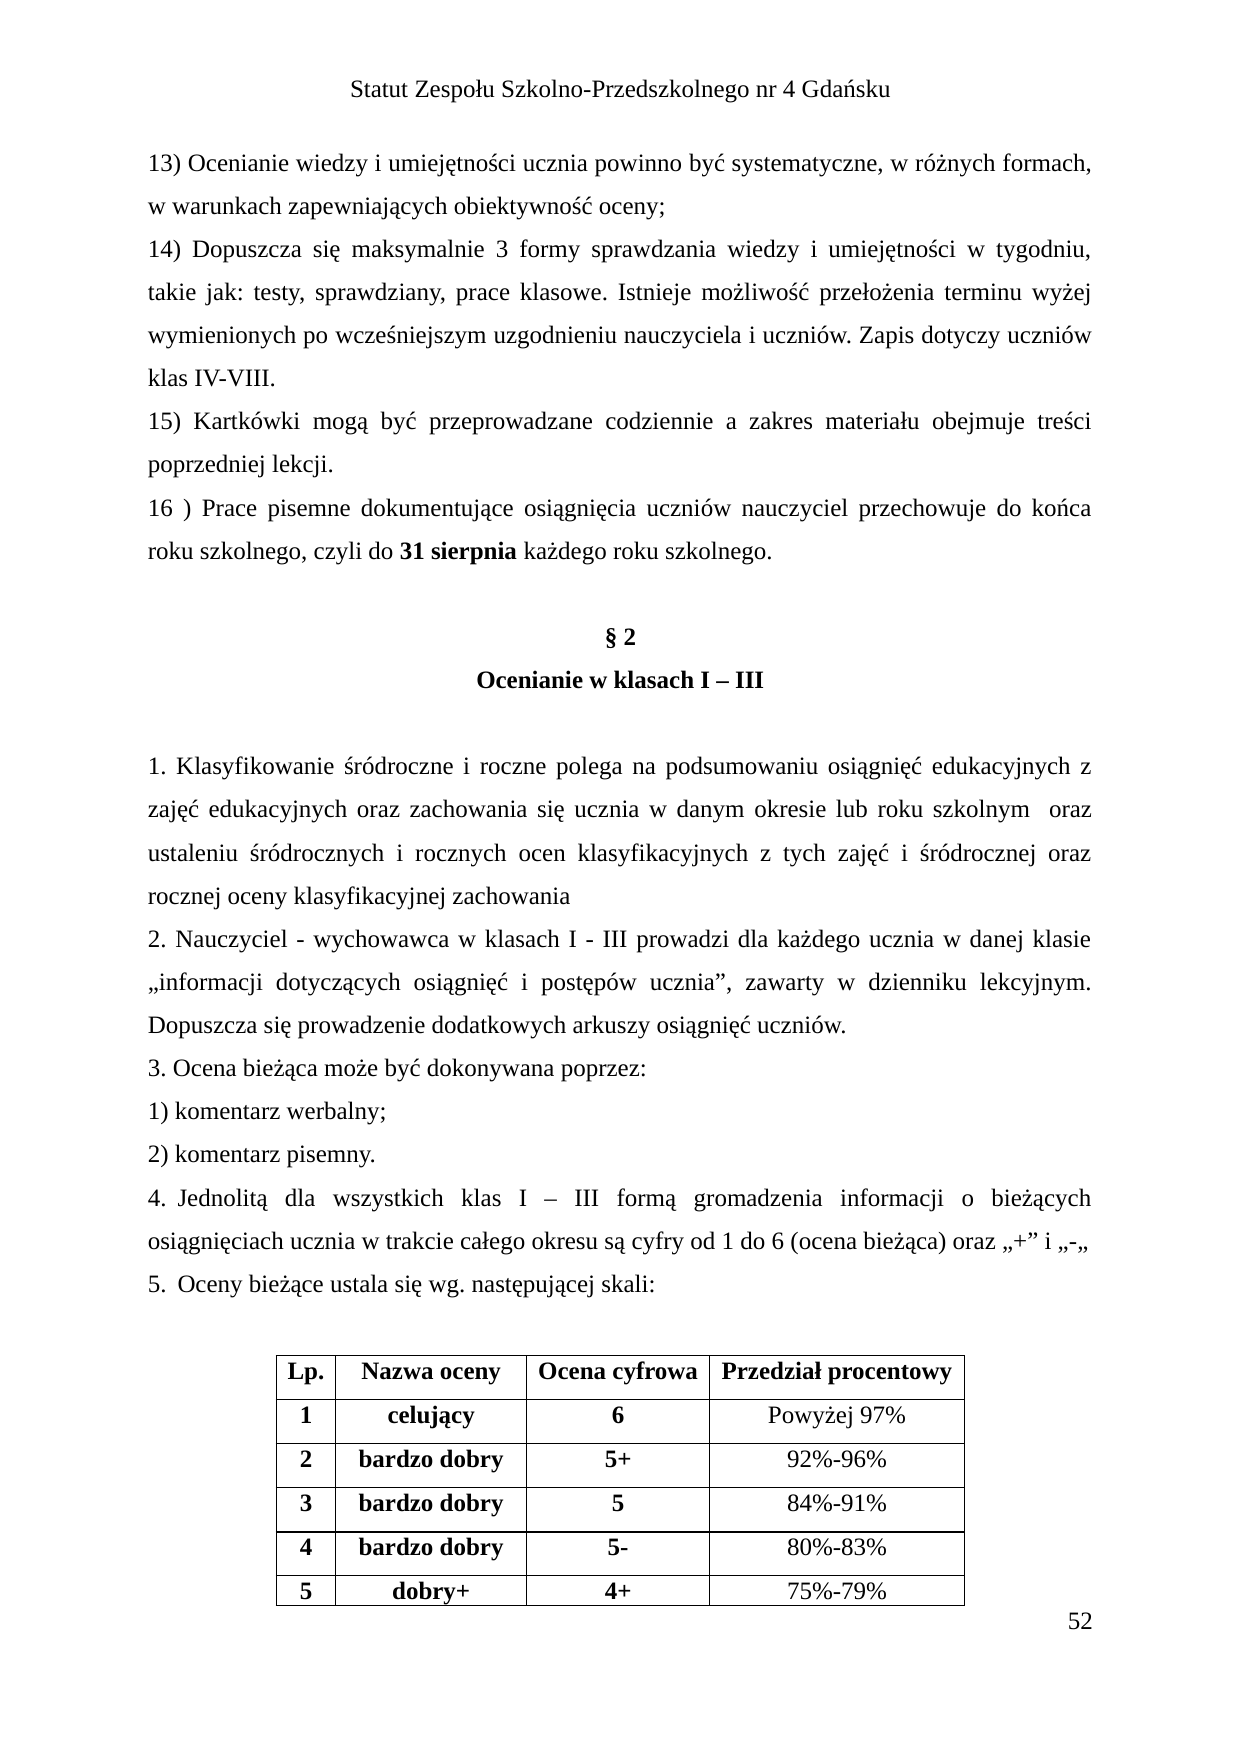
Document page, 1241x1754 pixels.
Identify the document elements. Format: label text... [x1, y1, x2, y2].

table_cell 5- [527, 1533, 709, 1575]
text 1) komentarz werbalny; [148, 1096, 1093, 1125]
table_header Nazwa oceny [336, 1356, 526, 1399]
table_cell 5+ [527, 1444, 709, 1487]
list Oceny bieżące ustala się wg. następującej skali: [148, 1269, 1093, 1298]
table_header Ocena cyfrowa [527, 1356, 709, 1399]
table_cell 2 [277, 1444, 335, 1487]
text 14) Dopuszcza się maksymalnie 3 formy sprawdzania wiedzy i umiejętności w tygodniu, takie jak: testy, sprawdziany, prace klasowe. Istnieje możliwość przełożenia terminu wyżej wymienionych po wcześniejszym uzgodnieniu nauczyciela i uczniów. Zapis dotyczy uczniów klas IV-VIII. [148, 234, 1093, 392]
text 2. Nauczyciel - wychowawca w klasach I - III prowadzi dla każdego ucznia w danej klasie „informacji dotyczących osiągnięć i postępów ucznia”, zawarty w dzienniku lekcyjnym. Dopuszcza się prowadzenie dodatkowych arkuszy osiągnięć uczniów. [148, 924, 1093, 1039]
table_cell Powyżej 97% [710, 1400, 964, 1443]
table_cell 4+ [527, 1576, 709, 1605]
table_header Lp. [277, 1356, 335, 1399]
text 16 ) Prace pisemne dokumentujące osiągnięcia uczniów nauczyciel przechowuje do końca roku szkolnego, czyli do 31 sierpnia każdego roku szkolnego. [148, 493, 1093, 564]
text 2) komentarz pisemny. [148, 1139, 1093, 1168]
table_cell dobry+ [336, 1576, 526, 1605]
text 3. Ocena bieżąca może być dokonywana poprzez: [148, 1053, 1093, 1082]
table_cell 5 [277, 1576, 335, 1605]
table_cell celujący [336, 1400, 526, 1443]
text Ocenianie w klasach I – III [148, 665, 1093, 694]
table_cell 75%-79% [710, 1576, 964, 1605]
table_cell bardzo dobry [336, 1444, 526, 1487]
text § 2 [148, 622, 1093, 651]
table_cell 6 [527, 1400, 709, 1443]
table_cell bardzo dobry [336, 1533, 526, 1575]
text 13) Ocenianie wiedzy i umiejętności ucznia powinno być systematyczne, w różnych formach, w warunkach zapewniających obiektywność oceny; [148, 148, 1093, 219]
table_cell 92%-96% [710, 1444, 964, 1487]
text 15) Kartkówki mogą być przeprowadzane codziennie a zakres materiału obejmuje treści poprzedniej lekcji. [148, 406, 1093, 478]
table_cell 3 [277, 1488, 335, 1531]
table_cell 80%-83% [710, 1533, 964, 1575]
table_cell 84%-91% [710, 1488, 964, 1531]
table_header Przedział procentowy [710, 1356, 964, 1399]
table_cell 5 [527, 1488, 709, 1531]
text 1. Klasyfikowanie śródroczne i roczne polega na podsumowaniu osiągnięć edukacyjnych z zajęć edukacyjnych oraz zachowania się ucznia w danym okresie lub roku szkolnym oraz ustaleniu śródrocznych i rocznych ocen klasyfikacyjnych z tych zajęć i śródrocznej oraz rocznej oceny klasyfikacyjnej zachowania [148, 751, 1093, 909]
table_cell 4 [277, 1533, 335, 1575]
list Jednolitą dla wszystkich klas I – III formą gromadzenia informacji o bieżących osiągnięciach ucznia w trakcie całego okresu są cyfry od 1 do 6 (ocena bieżąca) oraz „+” i „-„ [148, 1183, 1093, 1254]
table_cell 1 [277, 1400, 335, 1443]
table_cell bardzo dobry [336, 1488, 526, 1531]
